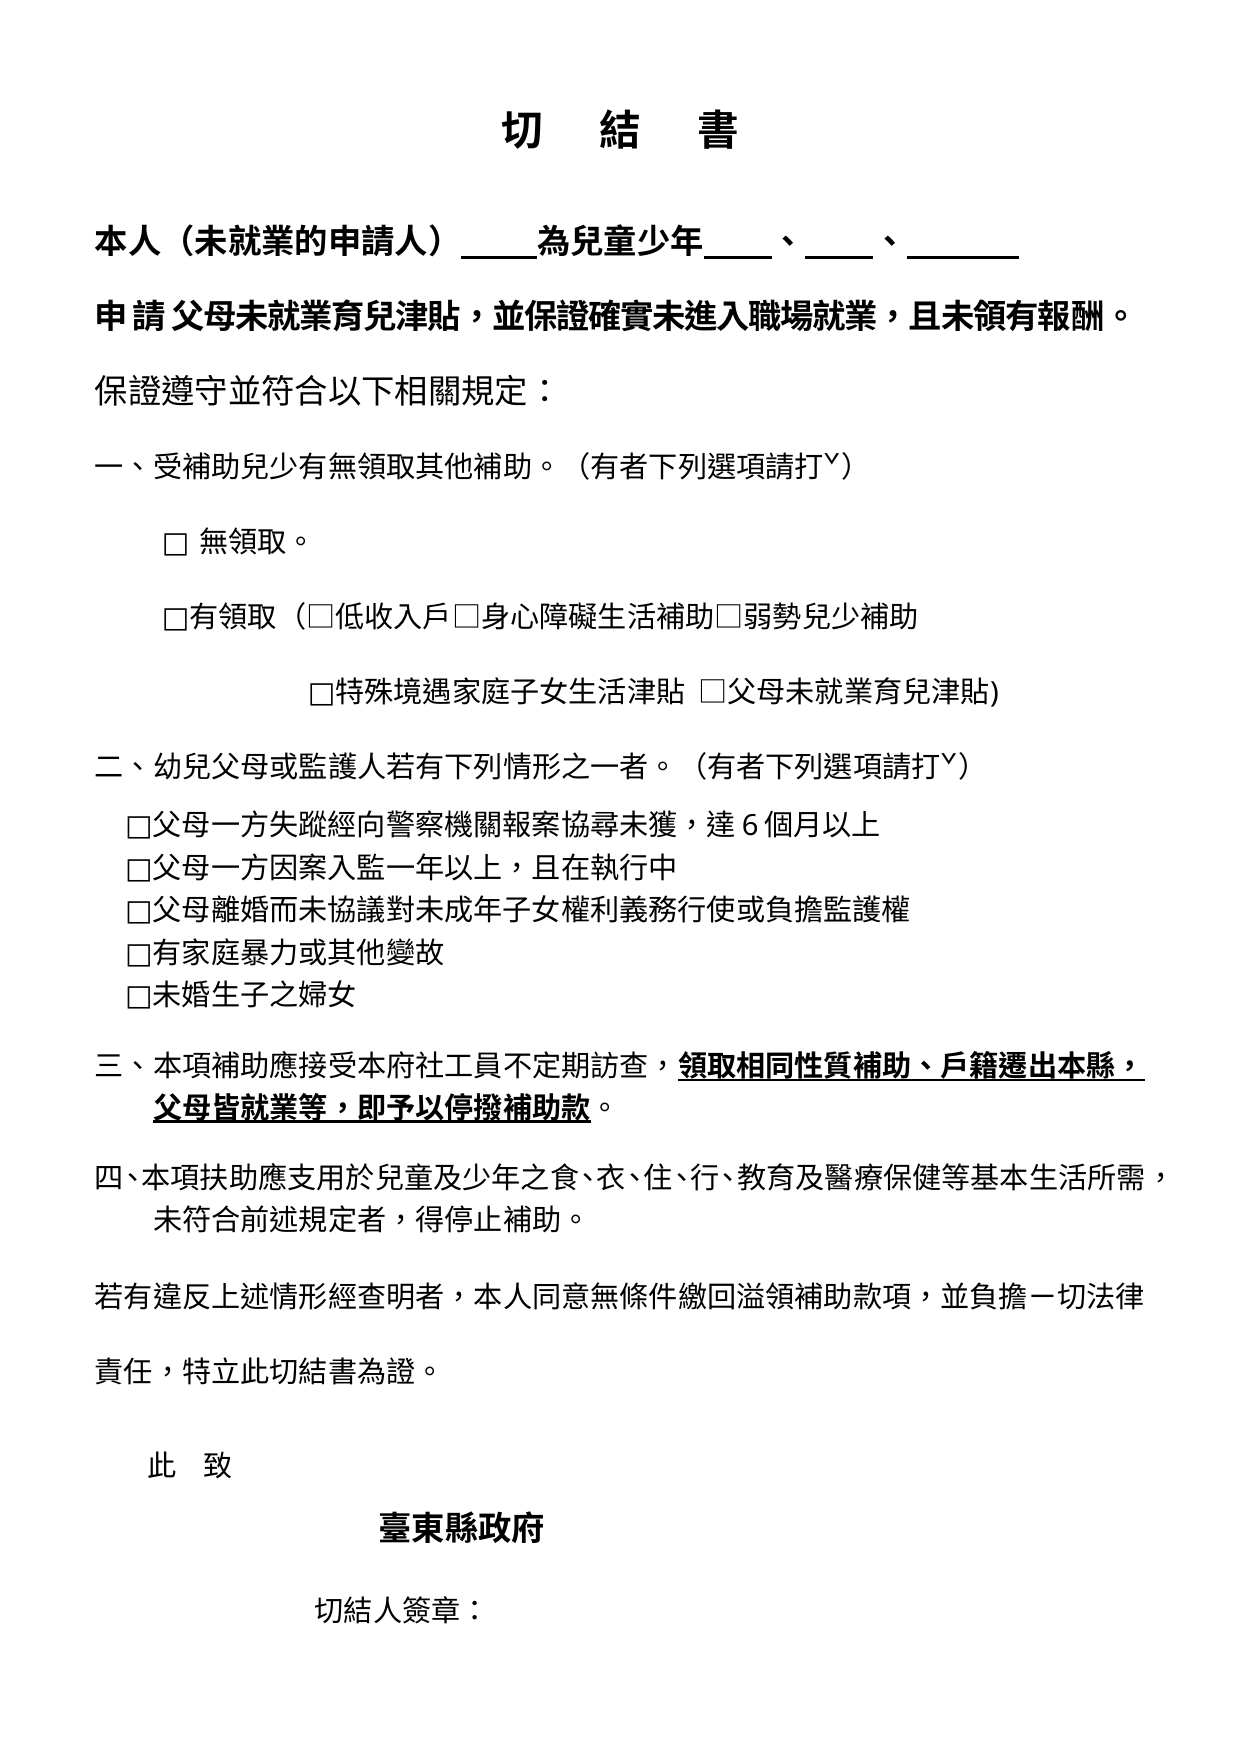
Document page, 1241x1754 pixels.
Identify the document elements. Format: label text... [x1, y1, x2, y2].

text □有領取（□低收入戶□身心障礙生活補助□弱勢兒少補助 [162, 577, 1146, 652]
text 此 致 [94, 1426, 1146, 1501]
list 無領取。 [162, 502, 1146, 577]
text □有家庭暴力或其他變故 [94, 929, 1146, 972]
text □父母離婚而未協議對未成年子女權利義務行使或負擔監護權 [94, 887, 1146, 929]
text □父母一方失蹤經向警察機關報案協尋未獲，達6個月以上 [94, 802, 1146, 844]
text 申 請 父母未就業育兒津貼，並保證確實未進入職場就業，且未領有報酬。 [94, 277, 1146, 352]
text 若有違反上述情形經查明者，本人同意無條件繳回溢領補助款項，並負擔ㄧ切法律責任，特立此切結書為證。 [94, 1258, 1146, 1408]
text 四、本項扶助應支用於兒童及少年之食、衣、住、行、教育及醫療保健等基本生活所需，未符合前述規定者，得停止補助。 [94, 1156, 1146, 1239]
text 本人（未就業的申請人） 為兒童少年 、 、 [94, 202, 1146, 277]
text 保證遵守並符合以下相關規定： [94, 352, 1146, 427]
text □特殊境遇家庭子女生活津貼 □父母未就業育兒津貼) [162, 652, 1146, 727]
text 三、本項補助應接受本府社工員不定期訪查，領取相同性質補助、戶籍遷出本縣，父母皆就業等，即予以停撥補助款。 [94, 1043, 1146, 1126]
text 一、受補助兒少有無領取其他補助。（有者下列選項請打ˇ） [94, 427, 1146, 502]
text 切 結 書 [94, 89, 1146, 164]
text 切結人簽章： [94, 1587, 1146, 1629]
text □父母一方因案入監一年以上，且在執行中 [94, 844, 1146, 887]
text 臺東縣政府 [94, 1501, 1146, 1550]
text □未婚生子之婦女 [94, 972, 1146, 1014]
text 二、幼兒父母或監護人若有下列情形之一者。（有者下列選項請打ˇ） [94, 727, 1146, 802]
